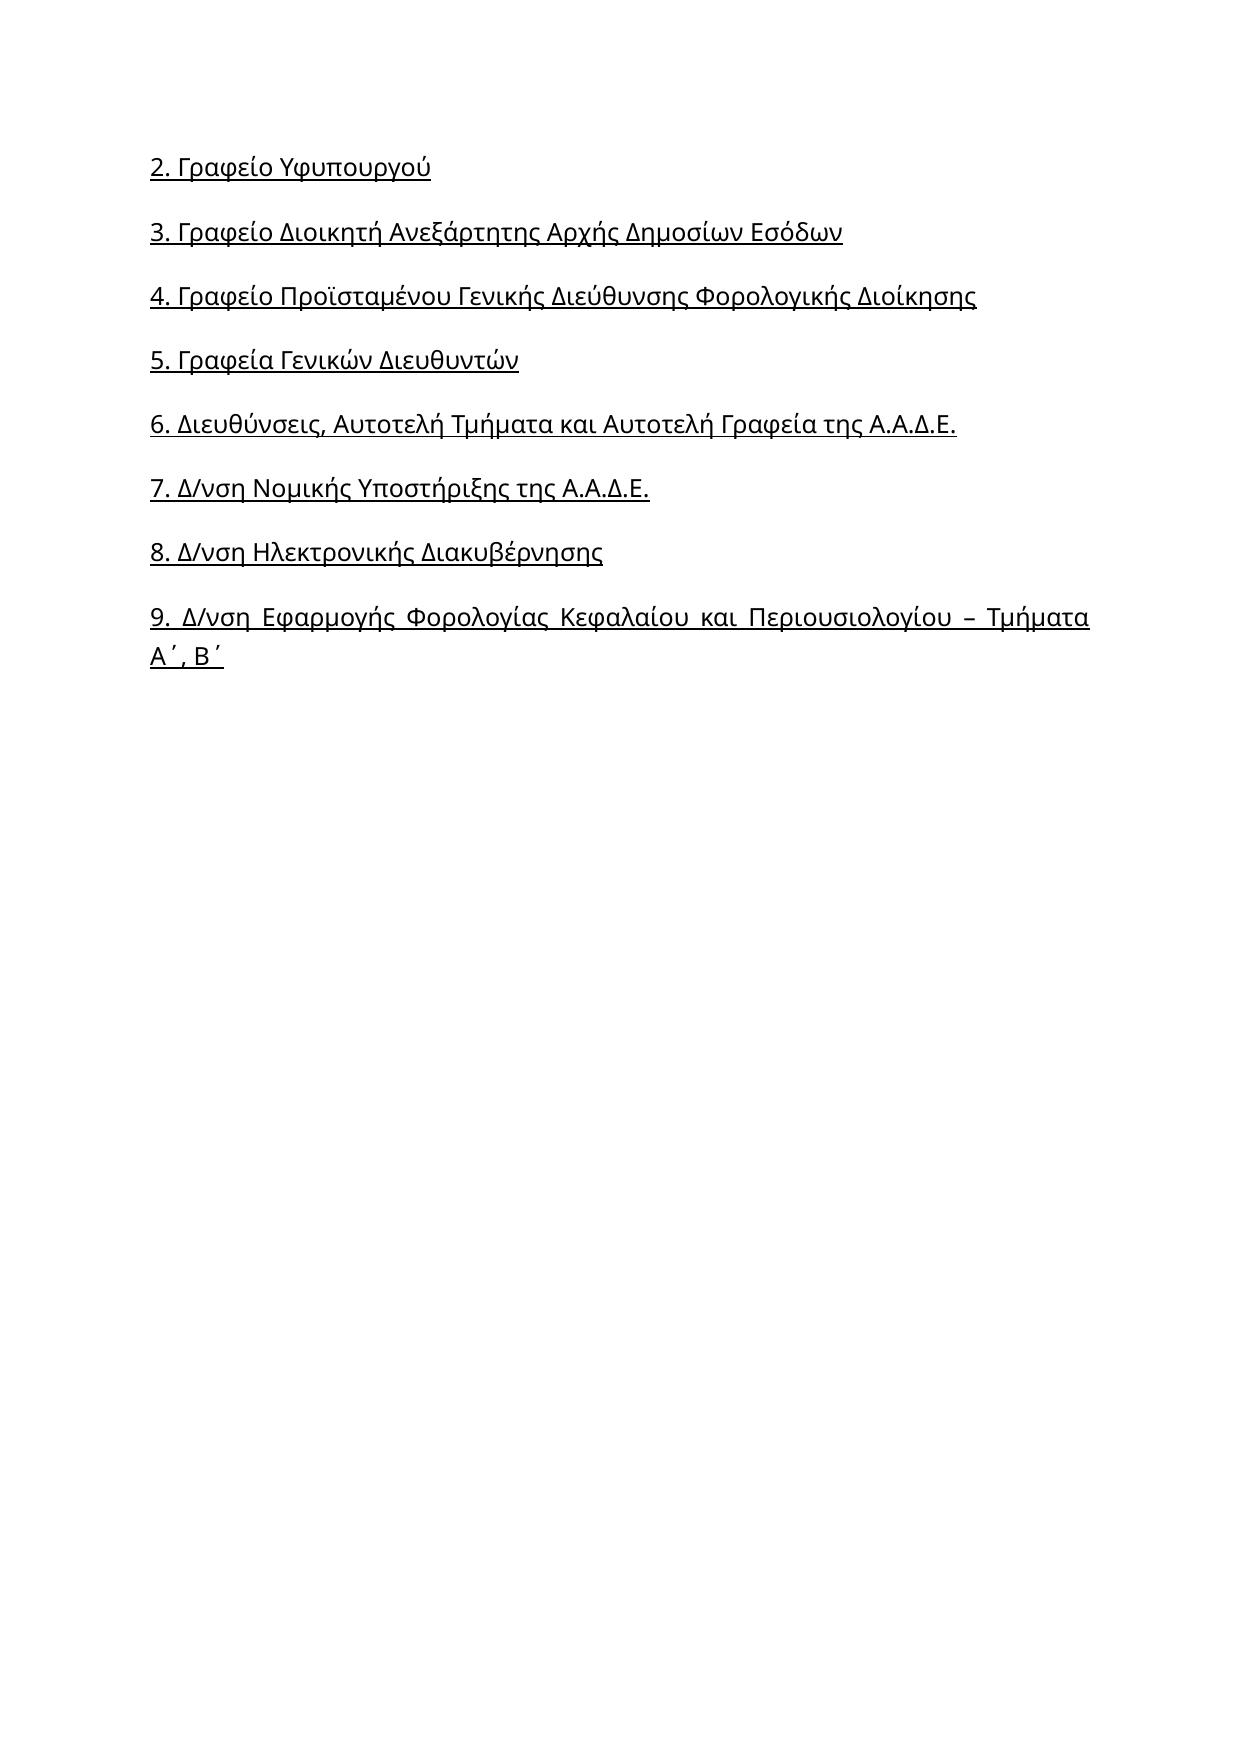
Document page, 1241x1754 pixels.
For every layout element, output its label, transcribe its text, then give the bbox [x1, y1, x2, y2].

text 3. Γραφείο Διοικητή Ανεξάρτητης Αρχής Δημοσίων Εσόδων [150, 214, 1090, 248]
text 7. Δ/νση Νομικής Υποστήριξης της Α.Α.Δ.Ε. [150, 471, 1090, 505]
text Α΄, Β΄ [150, 630, 1090, 672]
text 6. Διευθύνσεις, Αυτοτελή Τμήματα και Αυτοτελή Γραφεία της Α.Α.Δ.Ε. [150, 407, 1090, 441]
text 8. Δ/νση Ηλεκτρονικής Διακυβέρνησης [150, 535, 1090, 569]
text 4. Γραφείο Προϊσταμένου Γενικής Διεύθυνσης Φορολογικής Διοίκησης [150, 278, 1090, 312]
text 2. Γραφείο Υφυπουργού [150, 150, 1090, 184]
text 5. Γραφεία Γενικών Διευθυντών [150, 342, 1090, 377]
text 9. Δ/νση Εφαρμογής Φορολογίας Κεφαλαίου και Περιουσιολογίου – Τμήματα [150, 599, 1090, 628]
